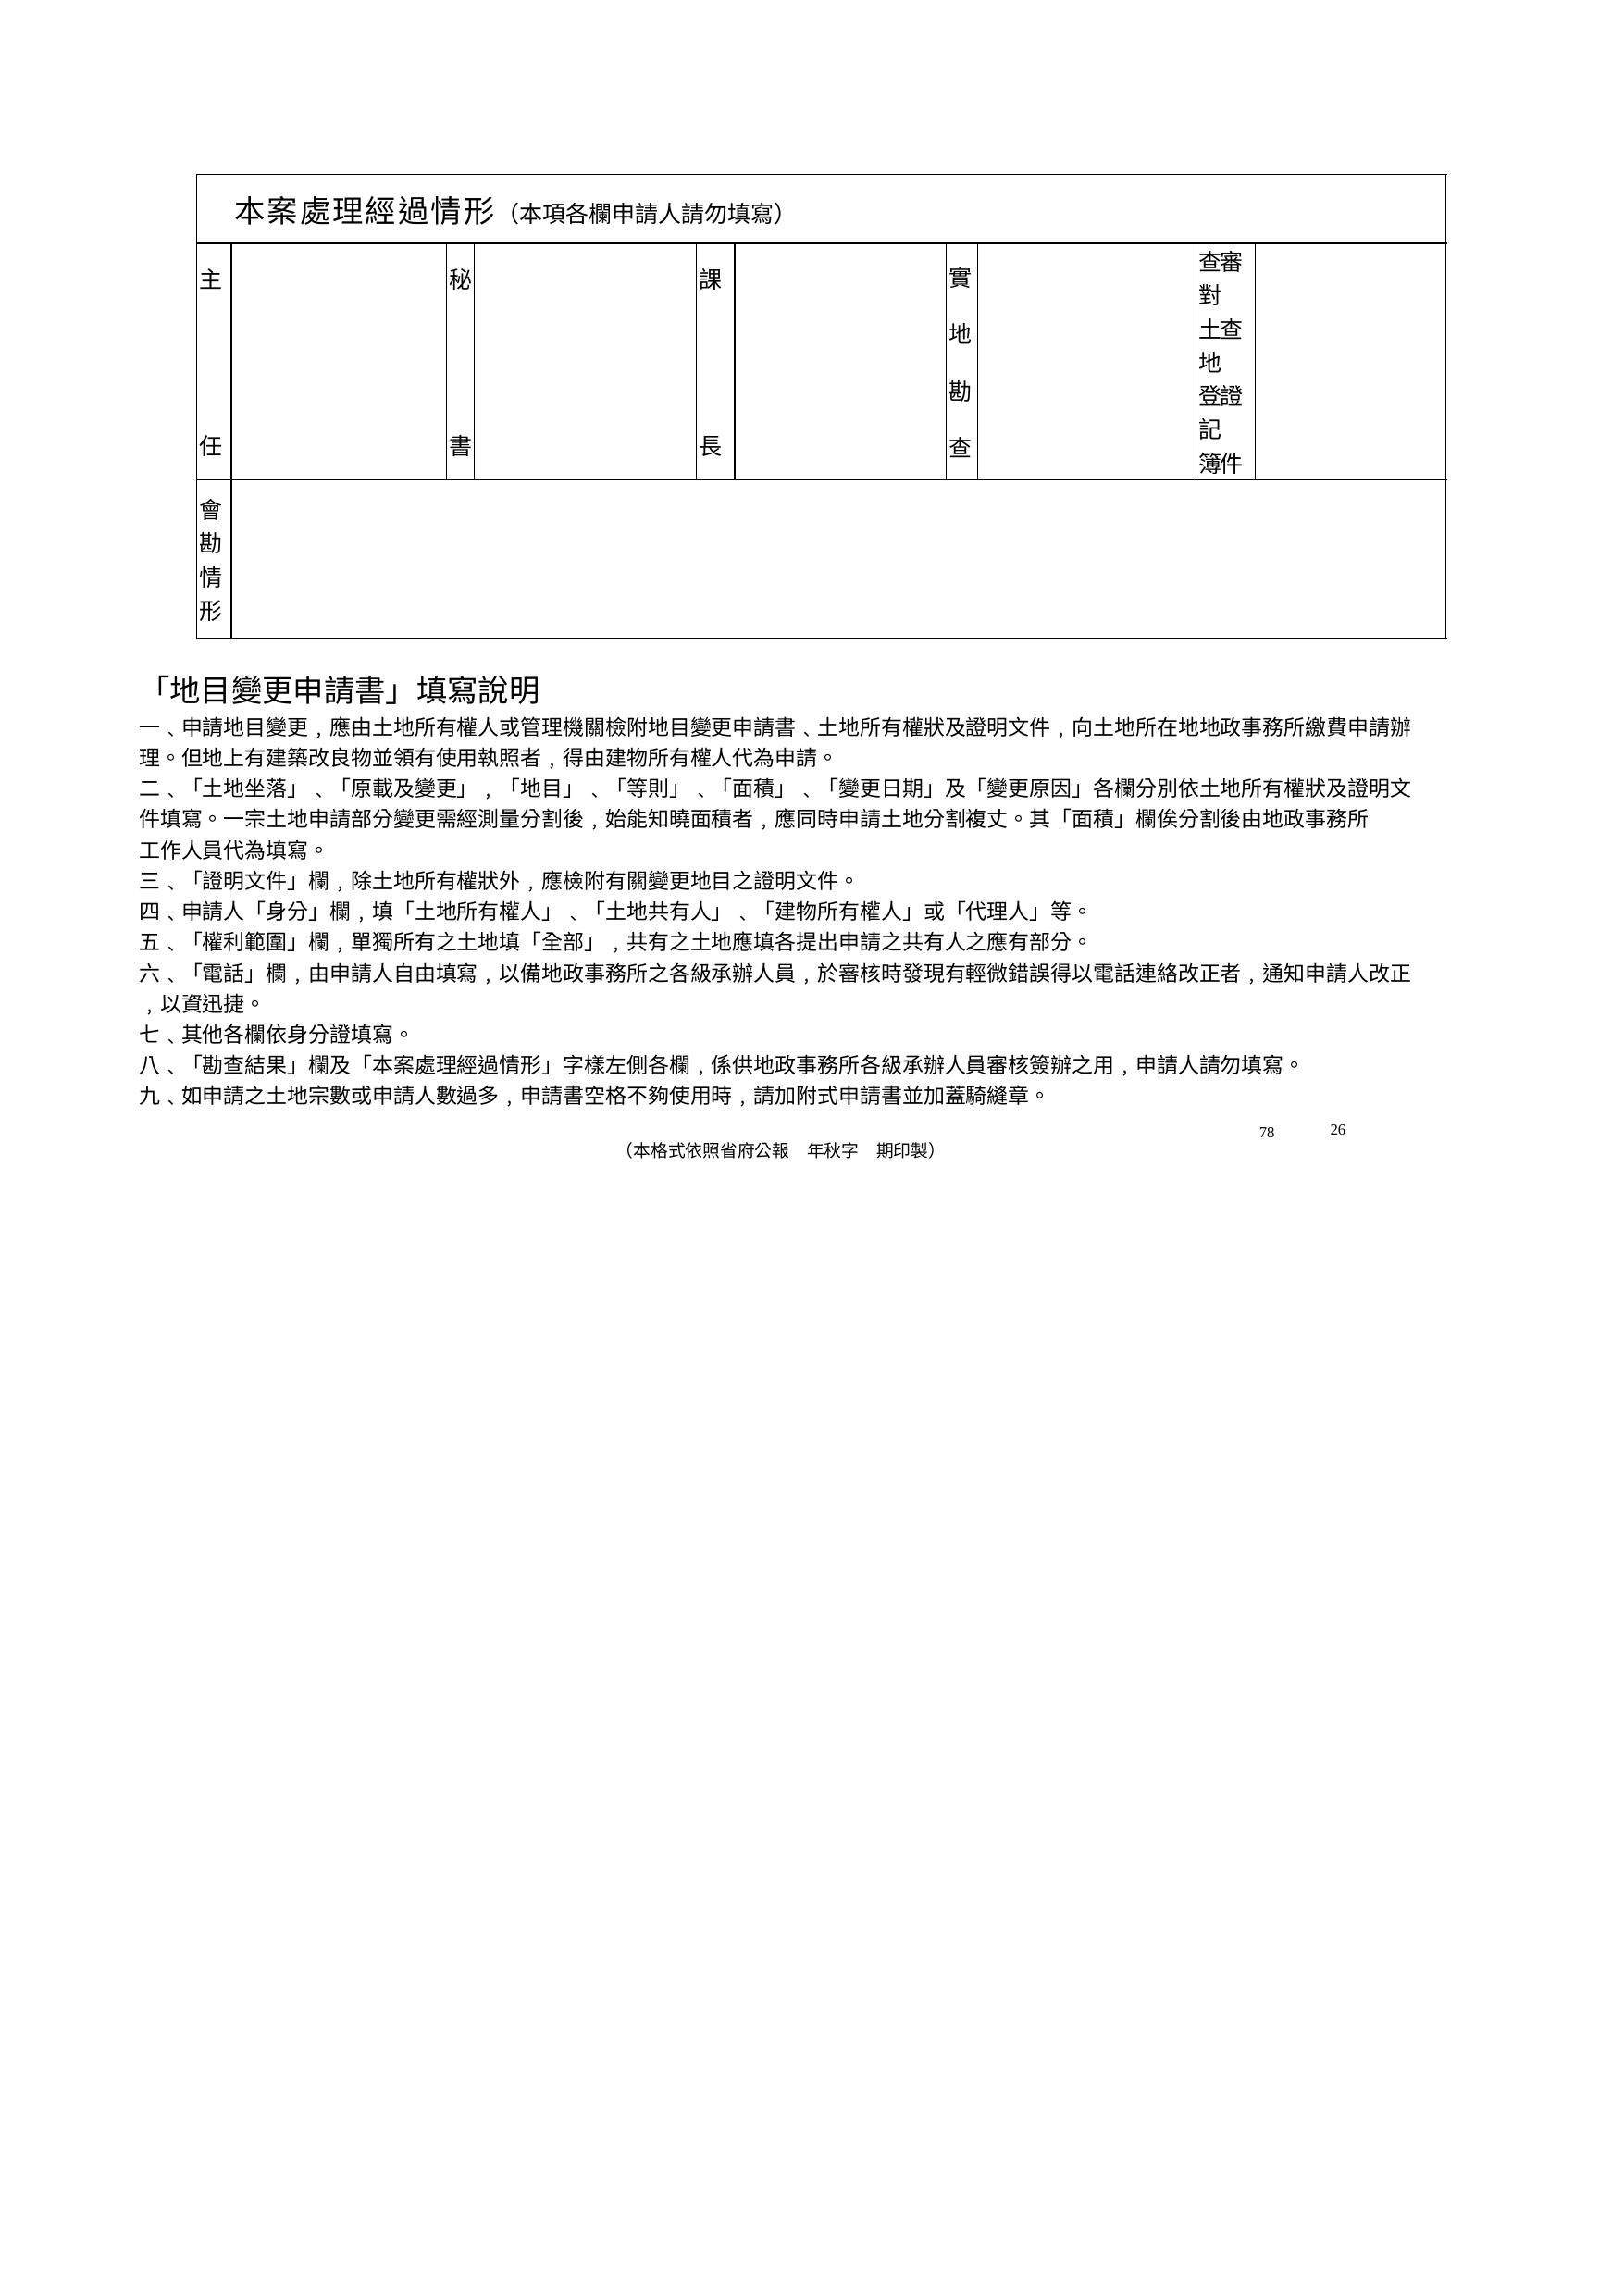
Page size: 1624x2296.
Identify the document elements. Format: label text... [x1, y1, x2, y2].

table_cell [232, 480, 1445, 638]
text 五﹑「權利範圍」欄﹐單獨所有之土地填「全部」﹐共有之土地應填各提出申請之共有人之應有部分。 [139, 925, 1524, 956]
table_cell 秘 書 [447, 244, 474, 478]
text 三﹑「證明文件」欄﹐除土地所有權狀外﹐應檢附有關變更地目之證明文件。 [139, 864, 1524, 895]
text （本格式依照省府公報 年秋字 期印製） [139, 1136, 1524, 1162]
text 二﹑「土地坐落」﹑「原載及變更」﹐「地目」﹑「等則」﹑「面積」﹑「變更日期」及「變更原因」各欄分別依土地所有權狀及證明文 [139, 772, 1524, 802]
table_cell [1256, 244, 1445, 478]
text 「地目變更申請書」填寫說明 [139, 665, 1524, 711]
table_cell 實 地 勘 查 [947, 244, 977, 478]
text ﹐以資迅捷。 [139, 987, 1524, 1018]
table_cell [736, 244, 946, 478]
table_cell [475, 244, 696, 478]
table_header 本案處理經過情形（本項各欄申請人請勿填寫） [197, 175, 1445, 242]
table_cell 查審 對 土查 地 登證 記 簿件 [1196, 244, 1255, 478]
text 件填寫。一宗土地申請部分變更需經測量分割後﹐始能知曉面積者﹐應同時申請土地分割複丈。其「面積」欄俟分割後由地政事務所 [139, 802, 1524, 834]
text 六﹑「電話」欄﹐由申請人自由填寫﹐以備地政事務所之各級承辦人員﹐於審核時發現有輕微錯誤得以電話連絡改正者﹐通知申請人改正 [139, 956, 1524, 987]
table_cell [978, 244, 1196, 478]
table_cell [232, 244, 446, 478]
text 七﹑其他各欄依身分證填寫。 [139, 1018, 1524, 1049]
table_cell 主 任 [197, 244, 230, 478]
table_cell 課 長 [697, 244, 734, 478]
text 一﹑申請地目變更﹐應由土地所有權人或管理機關檢附地目變更申請書﹑土地所有權狀及證明文件﹐向土地所在地地政事務所繳費申請辦 [139, 711, 1524, 741]
text 九﹑如申請之土地宗數或申請人數過多﹐申請書空格不夠使用時﹐請加附式申請書並加蓋騎縫章。 [139, 1079, 1524, 1110]
text 工作人員代為填寫。 [139, 834, 1524, 864]
text 理。但地上有建築改良物並領有使用執照者﹐得由建物所有權人代為申請。 [139, 741, 1524, 772]
text 八﹑「勘查結果」欄及「本案處理經過情形」字樣左側各欄﹐係供地政事務所各級承辦人員審核簽辦之用﹐申請人請勿填寫。 [139, 1049, 1524, 1079]
text 四﹑申請人「身分」欄﹐填「土地所有權人」﹑「土地共有人」﹑「建物所有權人」或「代理人」等。 [139, 895, 1524, 925]
table_cell 會勘情形 [197, 480, 230, 638]
